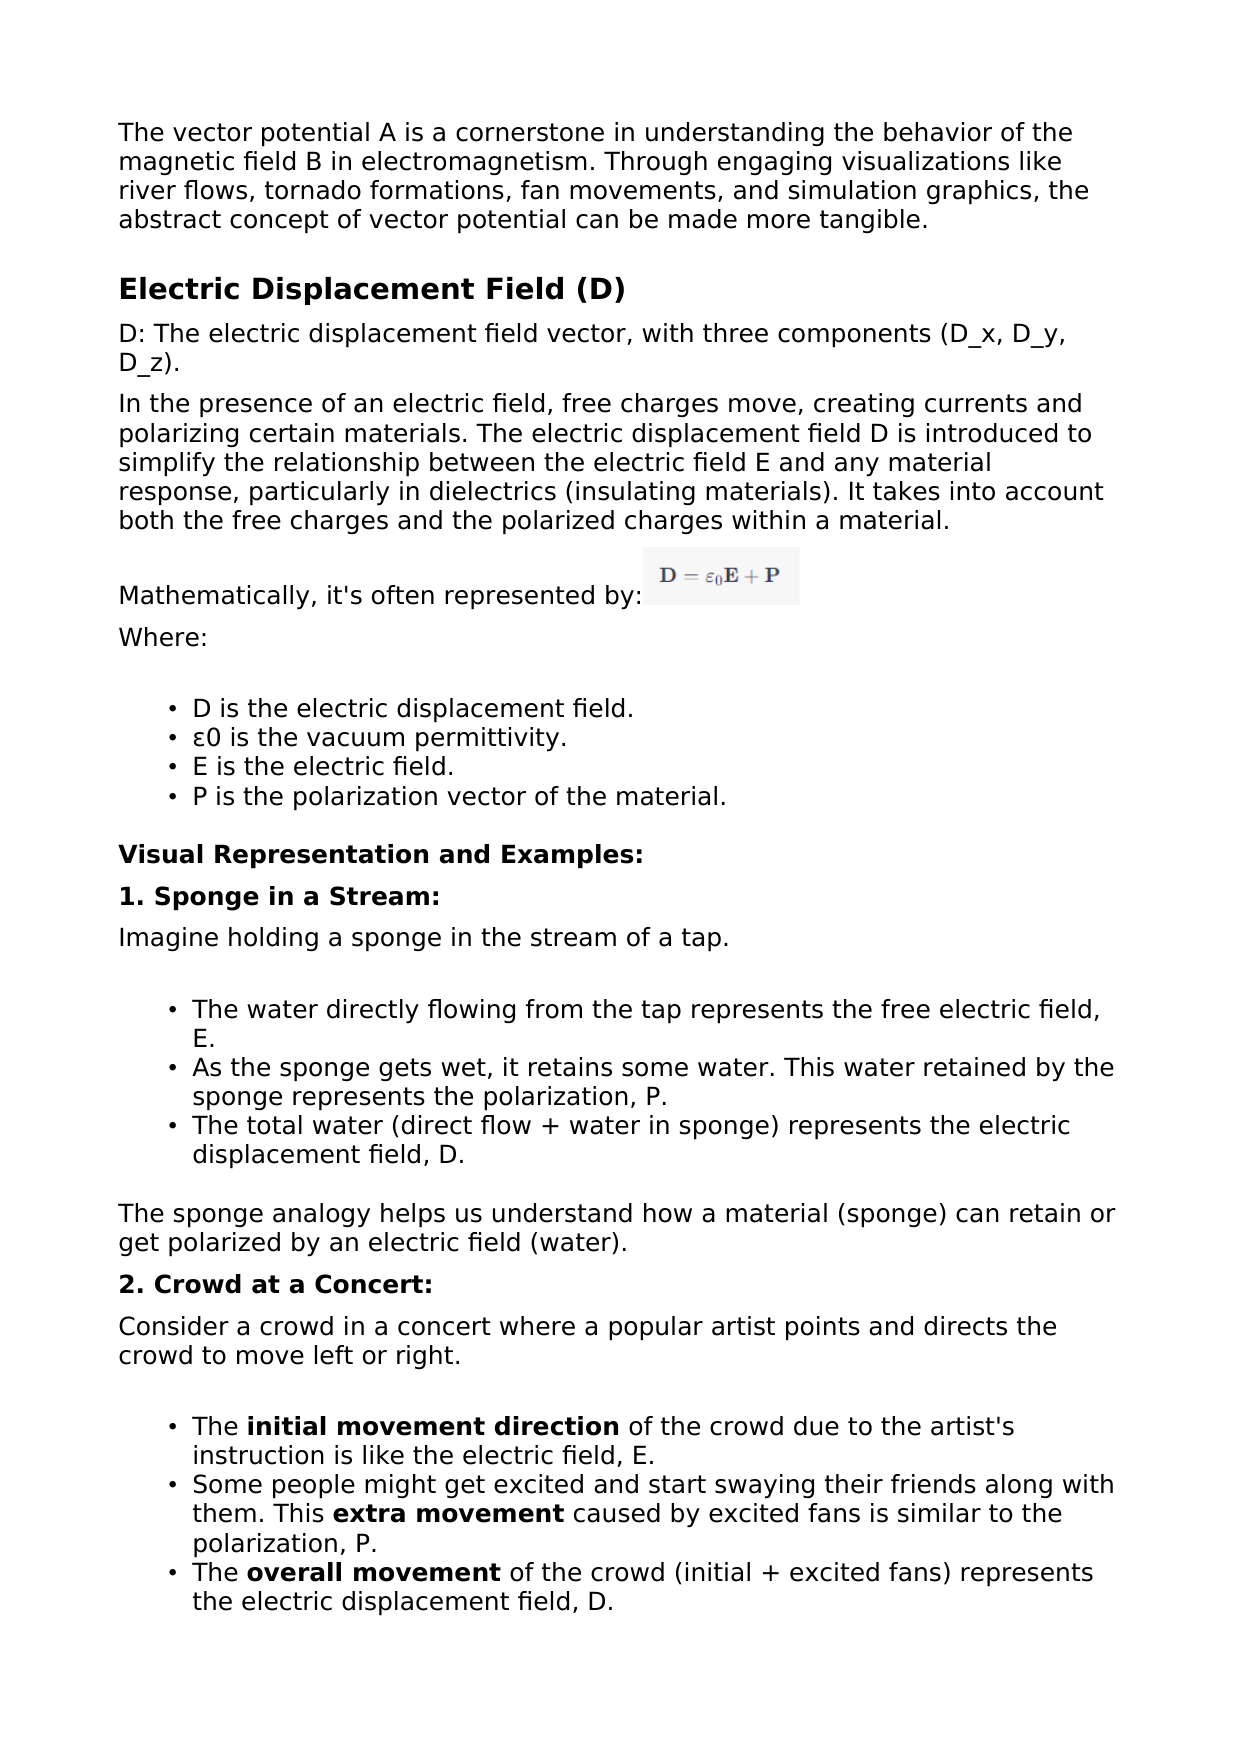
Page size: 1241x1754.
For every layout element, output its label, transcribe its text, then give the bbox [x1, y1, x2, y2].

text In the presence of an electric field, free charges move, creating currents and polarizing certain materials. The electric displacement field D is introduced to simplify the relationship between the electric field E and any material response, particularly in dielectrics (insulating materials). It takes into account both the free charges and the polarized charges within a material. [118, 389, 1122, 535]
text Imagine holding a sponge in the stream of a tap. [118, 924, 1122, 953]
subtitle Electric Displacement Field (D) [118, 272, 1122, 306]
text 1. Sponge in a Stream: [118, 882, 1122, 911]
text The sponge analogy helps us understand how a material (sponge) can retain or get polarized by an electric field (water). [118, 1199, 1122, 1258]
list P is the polarization vector of the material. [177, 782, 1122, 811]
list The initial movement direction of the crowd due to the artist's instruction is like the electric field, E. [177, 1412, 1122, 1470]
list Some people might get excited and start swaying their friends along with them. This extra movement caused by excited fans is similar to the polarization, P. [177, 1470, 1122, 1558]
list As the sponge gets wet, it retains some water. This water retained by the sponge represents the polarization, P. [177, 1053, 1122, 1111]
text D: The electric displacement field vector, with three components (D_x, D_y, D_z). [118, 319, 1122, 377]
list The total water (direct flow + water in sponge) represents the electric displacement field, D. [177, 1111, 1122, 1170]
text 2. Crowd at a Concert: [118, 1270, 1122, 1299]
text Consider a crowd in a concert where a popular artist points and directs the crowd to move left or right. [118, 1312, 1122, 1370]
list E is the electric field. [177, 752, 1122, 782]
list The overall movement of the crowd (initial + excited fans) represents the electric displacement field, D. [177, 1558, 1122, 1616]
text The vector potential A is a cornerstone in understanding the behavior of the magnetic field B in electromagnetism. Through engaging visualizations like river flows, tornado formations, fan movements, and simulation graphics, the abstract concept of vector potential can be made more tangible. [118, 118, 1122, 235]
picture [643, 547, 800, 605]
text Visual Representation and Examples: [118, 840, 1122, 869]
text Mathematically, it's often represented by: [118, 548, 1122, 611]
text Where: [118, 623, 1122, 652]
list The water directly flowing from the tap represents the free electric field, E. [177, 995, 1122, 1053]
list ε0 is the vacuum permittivity. [177, 723, 1122, 752]
list D is the electric displacement field. [177, 694, 1122, 723]
